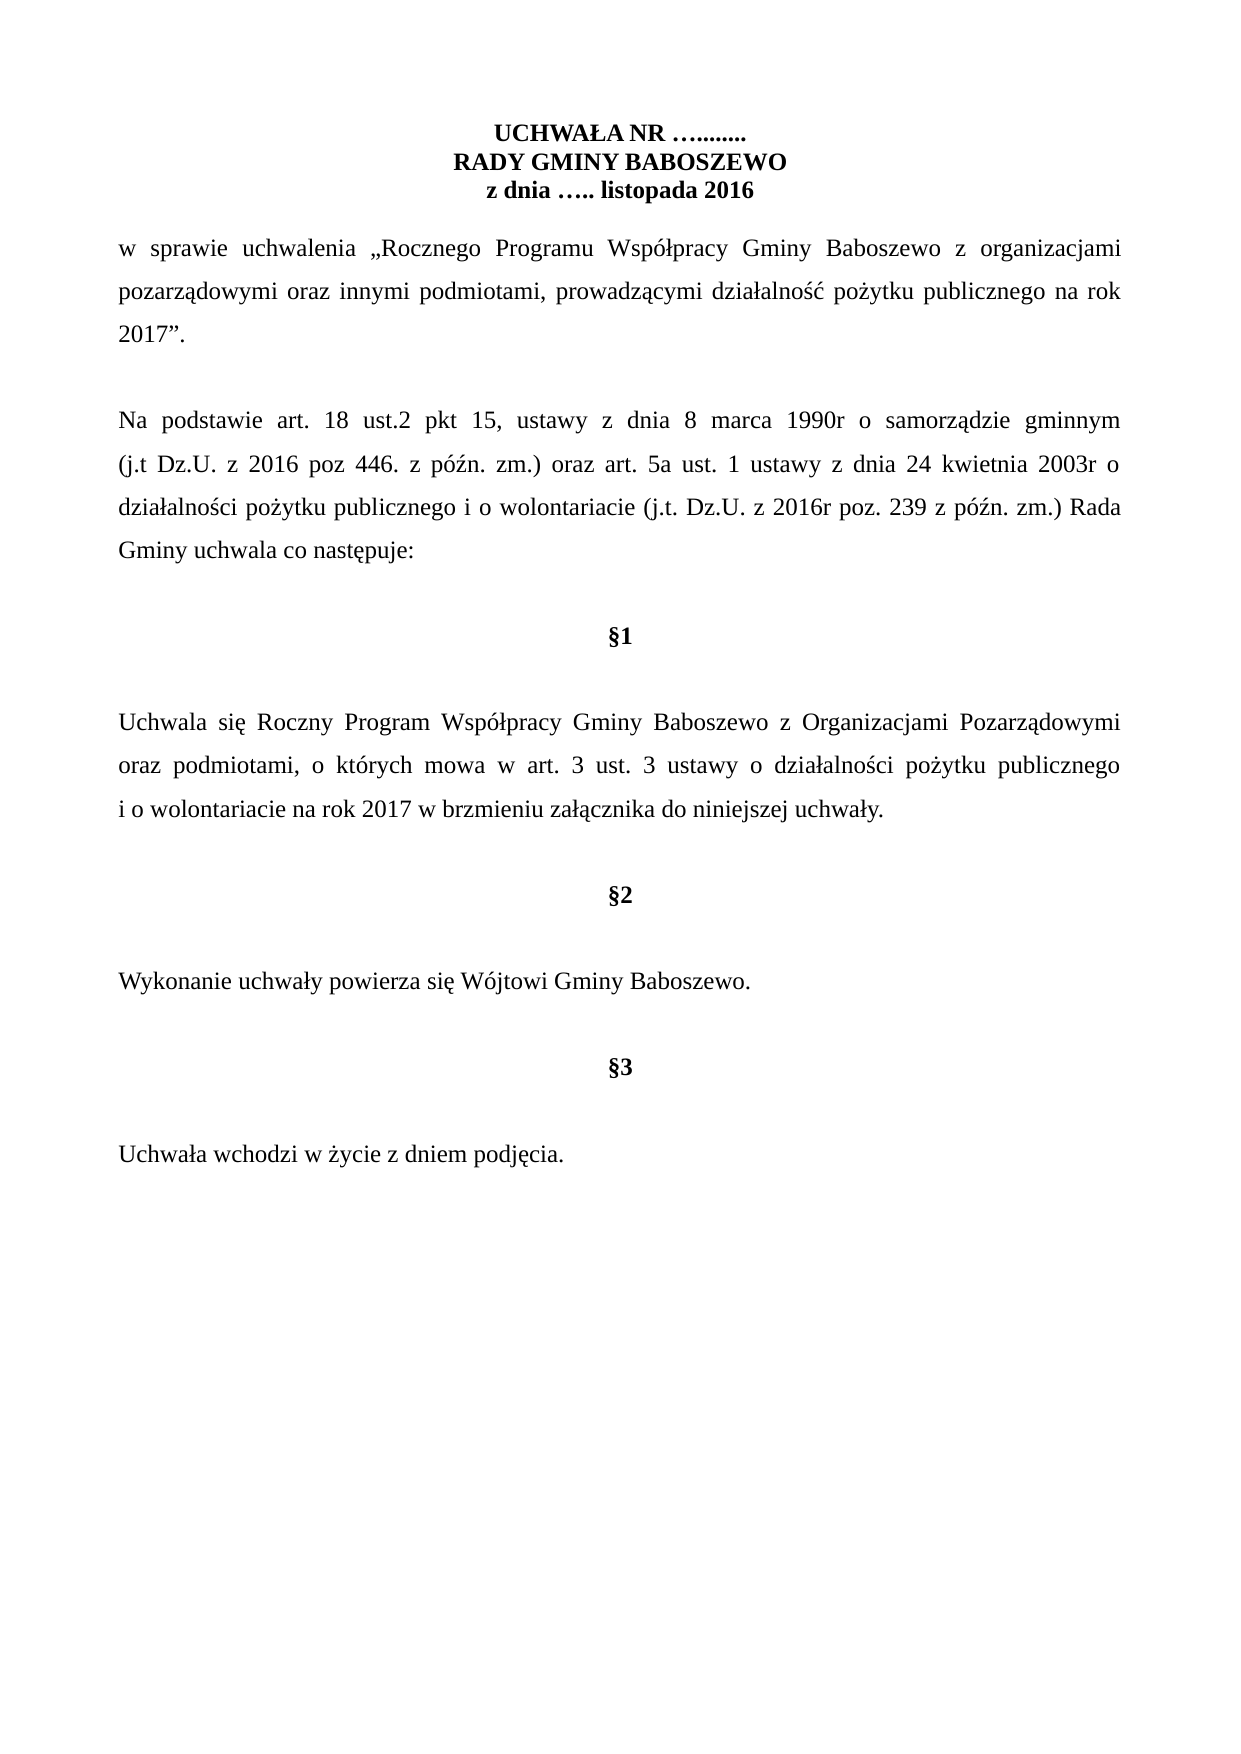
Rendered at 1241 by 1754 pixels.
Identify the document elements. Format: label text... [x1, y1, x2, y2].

text Uchwala się Roczny Program Współpracy Gminy Baboszewo z Organizacjami Pozarządowymi oraz podmiotami, o których mowa w art. 3 ust. 3 ustawy o działalności pożytku publicznego i o wolontariacie na rok 2017 w brzmieniu załącznika do niniejszej uchwały. [118, 707, 1122, 822]
text w sprawie uchwalenia „Rocznego Programu Współpracy Gminy Baboszewo z organizacjami pozarządowymi oraz innymi podmiotami, prowadzącymi działalność pożytku publicznego na rok 2017”. [118, 233, 1122, 348]
text UCHWAŁA NR …........ [118, 118, 1122, 147]
text RADY GMINY BABOSZEWO [118, 147, 1122, 176]
text Uchwała wchodzi w życie z dniem podjęcia. [118, 1139, 1122, 1167]
text Wykonanie uchwały powierza się Wójtowi Gminy Baboszewo. [118, 966, 1122, 995]
text §1 [118, 621, 1122, 650]
text z dnia ….. listopada 2016 [118, 176, 1122, 204]
text §3 [118, 1052, 1122, 1081]
text §2 [118, 880, 1122, 909]
text Na podstawie art. 18 ust.2 pkt 15, ustawy z dnia 8 marca 1990r o samorządzie gminnym (j.t Dz.U. z 2016 poz 446. z późn. zm.) oraz art. 5a ust. 1 ustawy z dnia 24 kwietnia 2003r o działalności pożytku publicznego i o wolontariacie (j.t. Dz.U. z 2016r poz. 239 z późn. zm.) Rada Gminy uchwala co następuje: [118, 406, 1122, 564]
